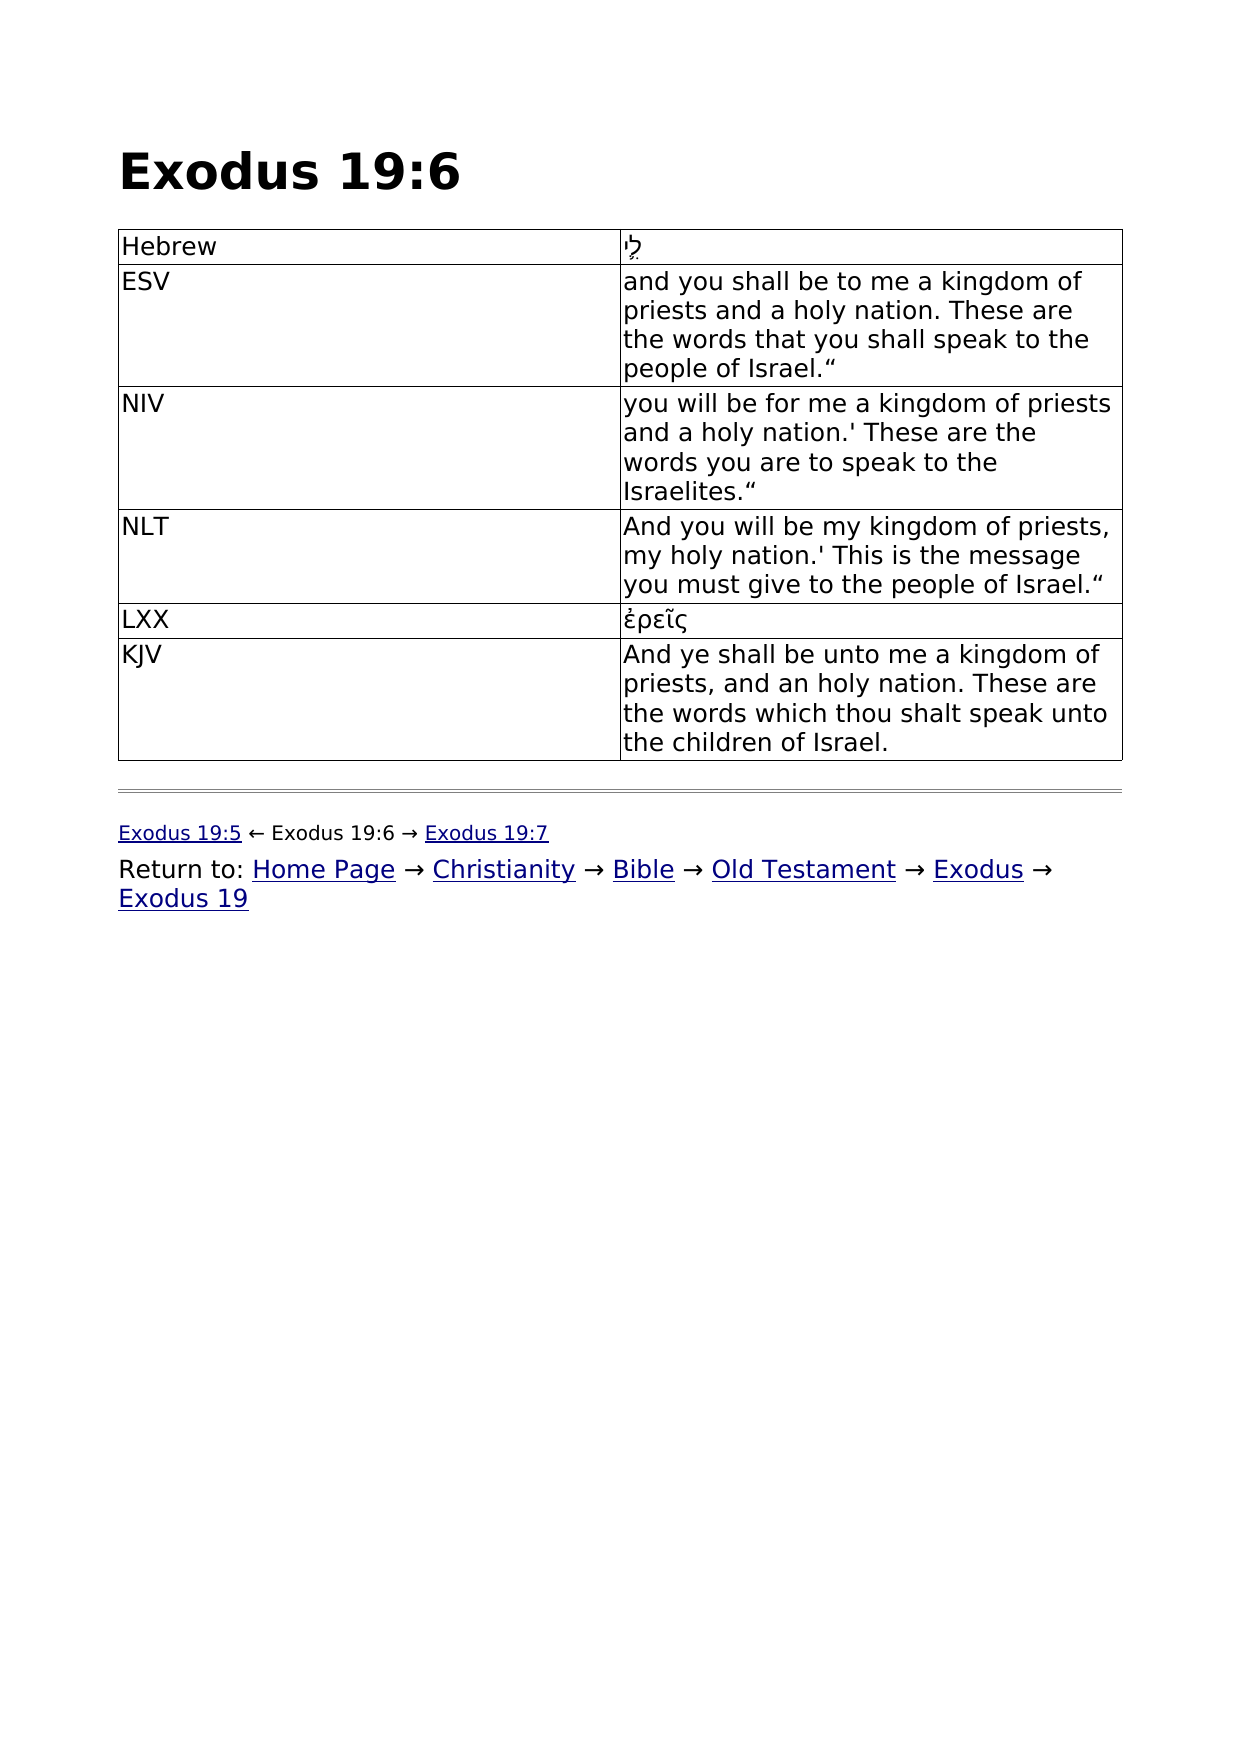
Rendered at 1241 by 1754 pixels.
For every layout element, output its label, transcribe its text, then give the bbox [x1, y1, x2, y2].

table_header לִ֛י [621, 230, 1122, 264]
table_cell ESV [119, 265, 620, 386]
table_cell And you will be my kingdom of priests, my holy nation.' This is the message you must give to the people of Israel.“ [621, 510, 1122, 602]
subtitle Exodus 19:6 [118, 143, 1122, 201]
table_cell LXX [119, 604, 620, 637]
table_header Hebrew [119, 230, 620, 264]
table_cell ἐρεῖς [621, 604, 1122, 637]
table_cell and you shall be to me a kingdom of priests and a holy nation. These are the words that you shall speak to the people of Israel.“ [621, 265, 1122, 386]
table_cell NLT [119, 510, 620, 602]
table_cell NIV [119, 387, 620, 509]
text Return to: Home Page → Christianity → Bible → Old Testament → Exodus → Exodus 19 [118, 855, 1122, 914]
text Exodus 19:5 ← Exodus 19:6 → Exodus 19:7 [118, 821, 1122, 855]
table_cell And ye shall be unto me a kingdom of priests, and an holy nation. These are the words which thou shalt speak unto the children of Israel. [621, 639, 1122, 760]
table_cell KJV [119, 639, 620, 760]
table_cell you will be for me a kingdom of priests and a holy nation.' These are the words you are to speak to the Israelites.“ [621, 387, 1122, 509]
